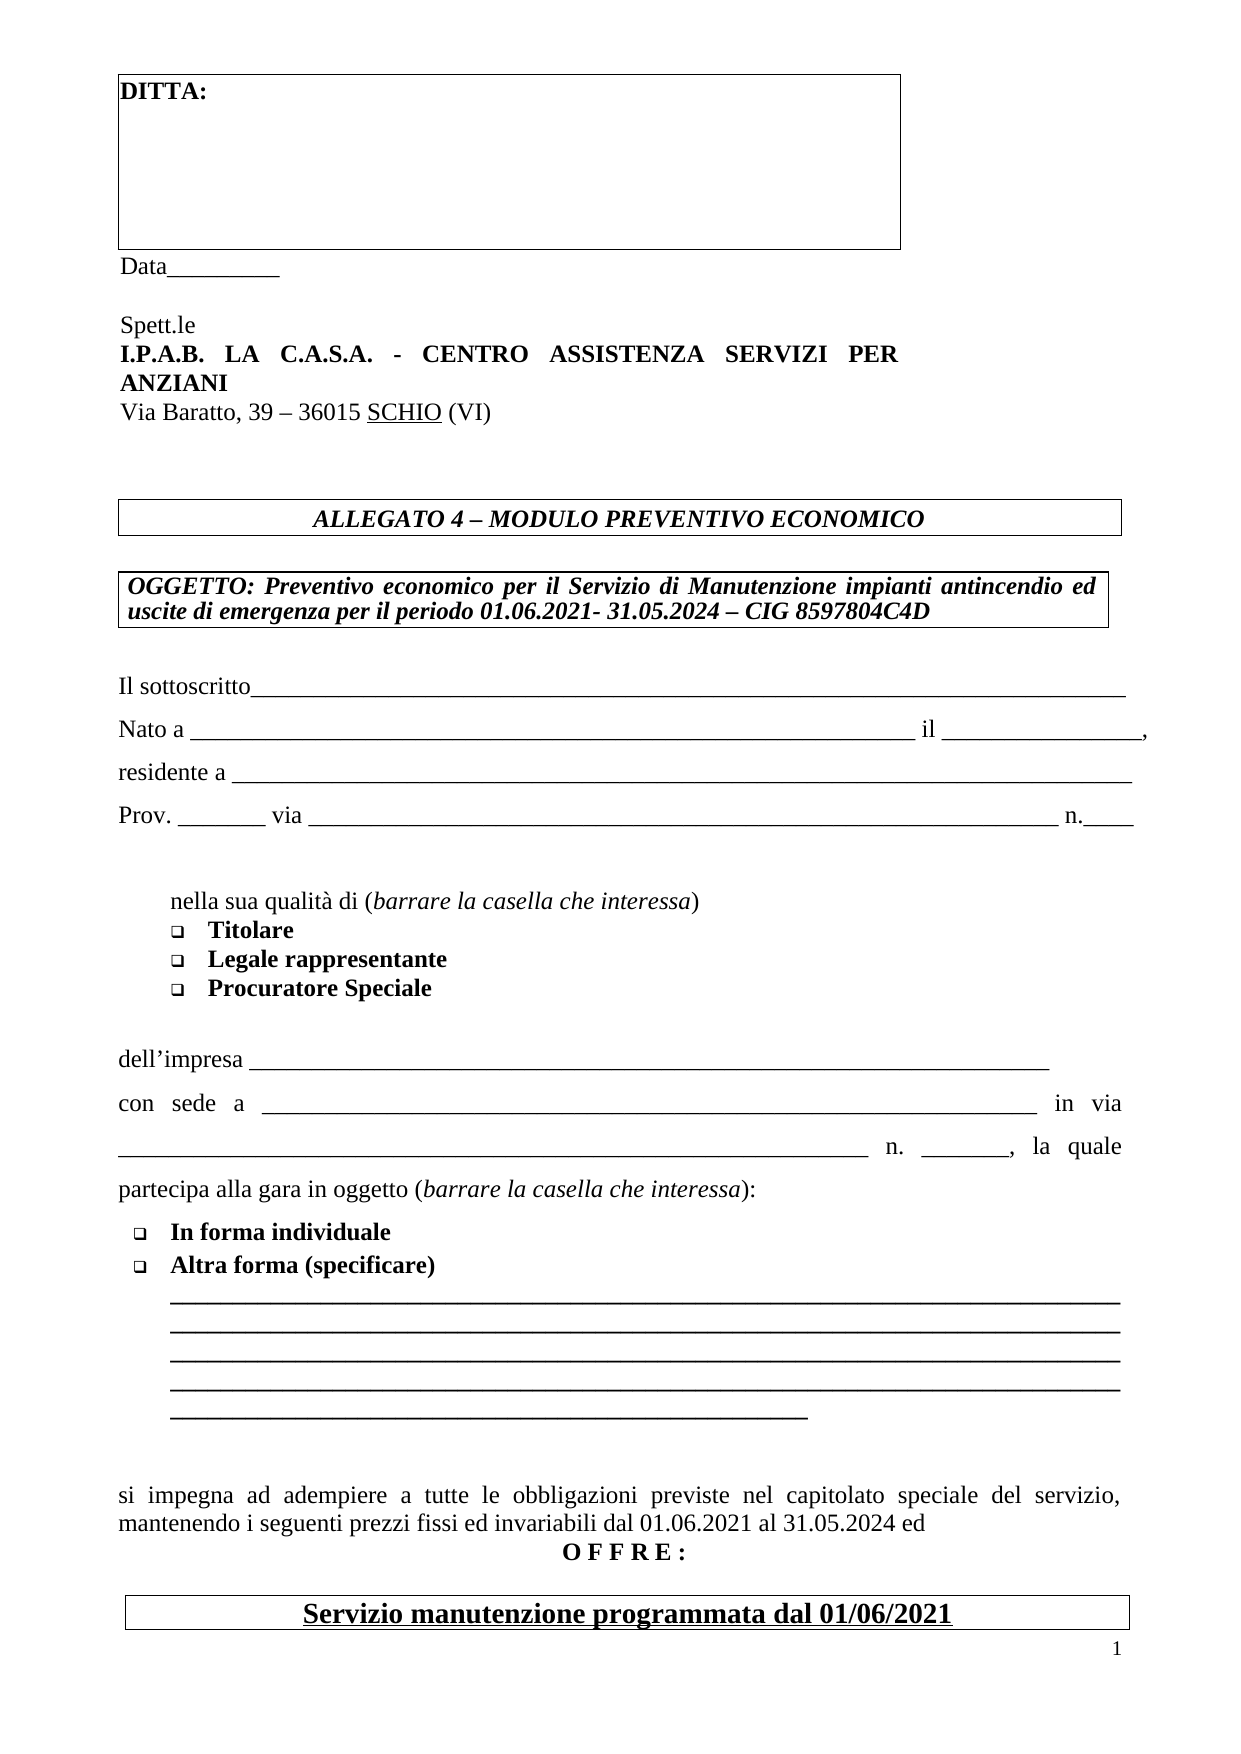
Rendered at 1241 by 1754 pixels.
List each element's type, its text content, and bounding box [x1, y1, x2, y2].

text O F F R E : [418, 1537, 1122, 1566]
table_cell [118, 426, 901, 474]
text Il sottoscritto______________________________________________________________________ [118, 671, 1181, 699]
table_cell Procuratore Speciale [163, 973, 1129, 1001]
table_cell [314, 250, 509, 309]
table_header Servizio manutenzione programmata dal 01/06/2021 [126, 1596, 1129, 1629]
table_cell Altra forma (specificare) ___________________________________________________________________________________________________________________________________________________________________________________________________________________________________________________________________________________________________________________________________________________________________ [125, 1250, 1129, 1422]
table_header In forma individuale [125, 1217, 1129, 1250]
table_cell [509, 250, 705, 309]
text Prov. _______ via ____________________________________________________________ n.____ [118, 800, 1181, 829]
table_cell Spett.le I.P.A.B. LA C.A.S.A. - CENTRO ASSISTENZA SERVIZI PER ANZIANI Via Baratto, 39 – 36015 SCHIO (VI) [118, 309, 901, 426]
subtitle con sede a ______________________________________________________________ in via ____________________________________________________________ n. _______, la quale partecipa alla gara in oggetto (barrare la casella che interessa): [118, 1088, 1122, 1203]
table_cell Legale rappresentante [163, 944, 1129, 973]
table_header nella sua qualità di (barrare la casella che interessa) Titolare [163, 886, 1129, 944]
subtitle dell’impresa ________________________________________________________________ [118, 1044, 1122, 1073]
text residente a ________________________________________________________________________ [118, 757, 1181, 786]
table_header DITTA: [119, 75, 900, 249]
subtitle ALLEGATO 4 – MODULO PREVENTIVO ECONOMICO [119, 500, 1121, 535]
text Nato a __________________________________________________________ il ________________, [118, 714, 1181, 743]
table_cell [125, 1422, 1129, 1451]
table_cell Data_________ [118, 250, 314, 309]
text si impegna ad adempiere a tutte le obbligazioni previste nel capitolato speciale del servizio, mantenendo i seguenti prezzi fissi ed invariabili dal 01.06.2021 al 31.05.2024 ed [118, 1480, 1122, 1537]
table_cell [705, 250, 901, 309]
text OGGETTO: Preventivo economico per il Servizio di Manutenzione impianti antincendio ed uscite di emergenza per il periodo 01.06.2021- 31.05.2024 – CIG 8597804C4D [119, 573, 1108, 627]
